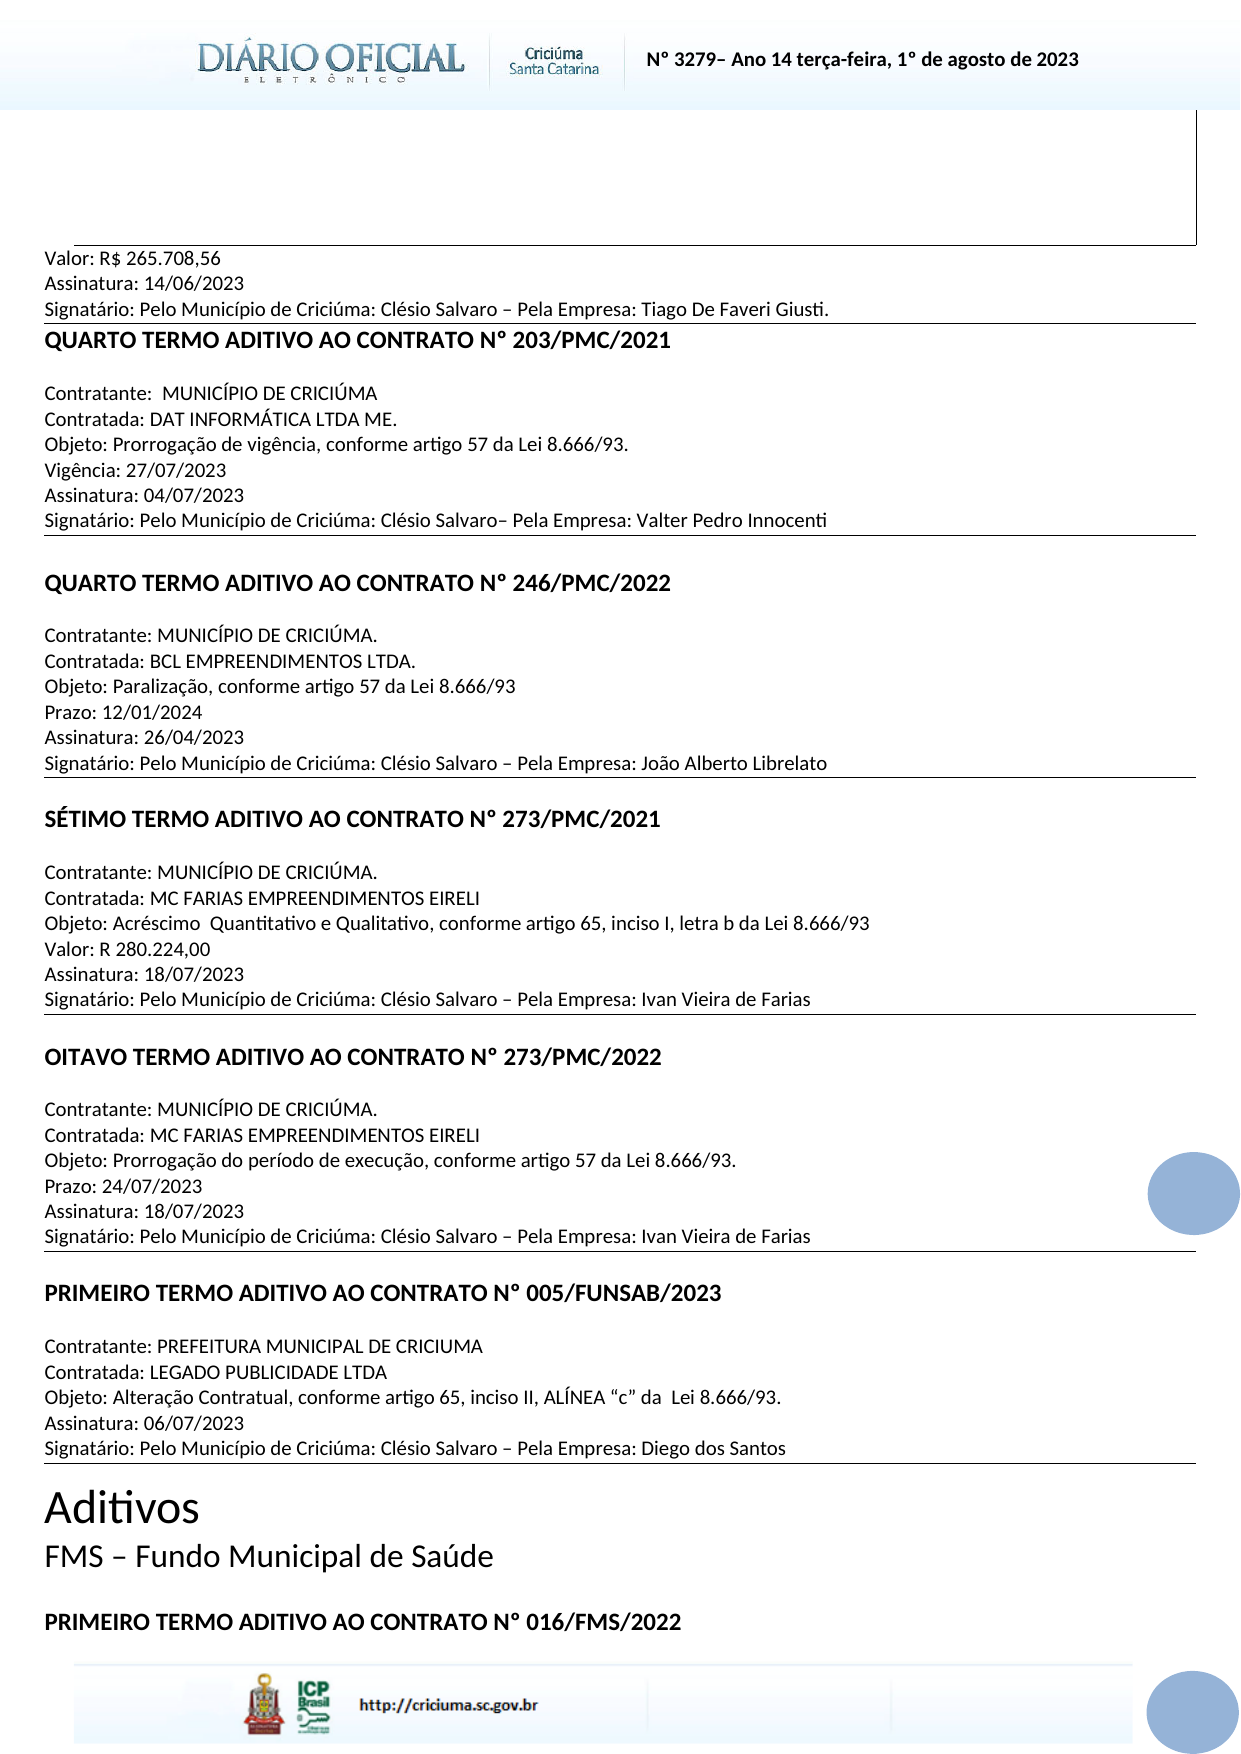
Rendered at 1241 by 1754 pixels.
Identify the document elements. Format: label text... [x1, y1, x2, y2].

text Signatário: Pelo Município de Criciúma: Clésio Salvaro – Pela Empresa: Ivan Vieira de Farias [44, 987, 1196, 1014]
text Contratada: MC FARIAS EMPREENDIMENTOS EIRELI [44, 1122, 1196, 1147]
text Objeto: Paralização, conforme artigo 57 da Lei 8.666/93 [44, 673, 1196, 699]
text Assinatura: 06/07/2023 [44, 1410, 1196, 1435]
text Contratante: MUNICÍPIO DE CRICIÚMA [44, 381, 1196, 406]
text Objeto: Alteração Contratual, conforme artigo 65, inciso II, ALÍNEA “c” da Lei 8.666/93. [44, 1384, 1196, 1410]
text Signatário: Pelo Município de Criciúma: Clésio Salvaro – Pela Empresa: Diego dos Santos [44, 1435, 1196, 1463]
text Assinatura: 26/04/2023 [44, 724, 1196, 750]
text Objeto: Prorrogação do período de execução, conforme artigo 57 da Lei 8.666/93. [44, 1147, 1196, 1173]
text Signatário: Pelo Município de Criciúma: Clésio Salvaro – Pela Empresa: Ivan Vieira de Farias [44, 1224, 1196, 1251]
text QUARTO TERMO ADITIVO AO CONTRATO Nº 246/PMC/2022 [44, 567, 1196, 597]
text Contratada: MC FARIAS EMPREENDIMENTOS EIRELI [44, 885, 1196, 910]
text Assinatura: 14/06/2023 [44, 271, 1196, 296]
text Contratada: BCL EMPREENDIMENTOS LTDA. [44, 648, 1196, 673]
text Signatário: Pelo Município de Criciúma: Clésio Salvaro – Pela Empresa: Tiago De Faveri Giusti. [44, 296, 1196, 323]
text QUARTO TERMO ADITIVO AO CONTRATO Nº 203/PMC/2021 [44, 324, 1196, 355]
text Contratante: MUNICÍPIO DE CRICIÚMA. [44, 1097, 1196, 1122]
text Objeto: Prorrogação de vigência, conforme artigo 57 da Lei 8.666/93. [44, 431, 1196, 457]
text Contratada: DAT INFORMÁTICA LTDA ME. [44, 406, 1196, 431]
text Prazo: 12/01/2024 [44, 699, 1196, 724]
text Aditivos [44, 1476, 1196, 1535]
text Valor: R 280.224,00 [44, 936, 1196, 961]
text PRIMEIRO TERMO ADITIVO AO CONTRATO Nº 016/FMS/2022 [44, 1606, 1196, 1637]
text Assinatura: 04/07/2023 [44, 482, 1196, 508]
text Prazo: 24/07/2023 [44, 1173, 1153, 1198]
text Assinatura: 18/07/2023 [44, 961, 1196, 987]
text SÉTIMO TERMO ADITIVO AO CONTRATO Nº 273/PMC/2021 [44, 804, 1196, 834]
text Contratante: PREFEITURA MUNICIPAL DE CRICIUMA [44, 1333, 1196, 1359]
text PRIMEIRO TERMO ADITIVO AO CONTRATO Nº 005/FUNSAB/2023 [44, 1278, 1196, 1308]
text Assinatura: 18/07/2023 [44, 1198, 1161, 1224]
text Contratante: MUNICÍPIO DE CRICIÚMA. [44, 623, 1196, 648]
text Valor: R$ 265.708,56 [44, 245, 1196, 271]
text Contratada: LEGADO PUBLICIDADE LTDA [44, 1359, 1196, 1384]
text FMS – Fundo Municipal de Saúde [44, 1535, 1196, 1576]
text Signatário: Pelo Município de Criciúma: Clésio Salvaro – Pela Empresa: João Alberto Librelato [44, 750, 1196, 777]
text Signatário: Pelo Município de Criciúma: Clésio Salvaro– Pela Empresa: Valter Pedro Innocenti [44, 508, 1196, 535]
text Vigência: 27/07/2023 [44, 457, 1196, 482]
text OITAVO TERMO ADITIVO AO CONTRATO Nº 273/PMC/2022 [44, 1041, 1196, 1071]
text Objeto: Acréscimo Quantitativo e Qualitativo, conforme artigo 65, inciso I, letra b da Lei 8.666/93 [44, 910, 1196, 936]
text Contratante: MUNICÍPIO DE CRICIÚMA. [44, 859, 1196, 885]
